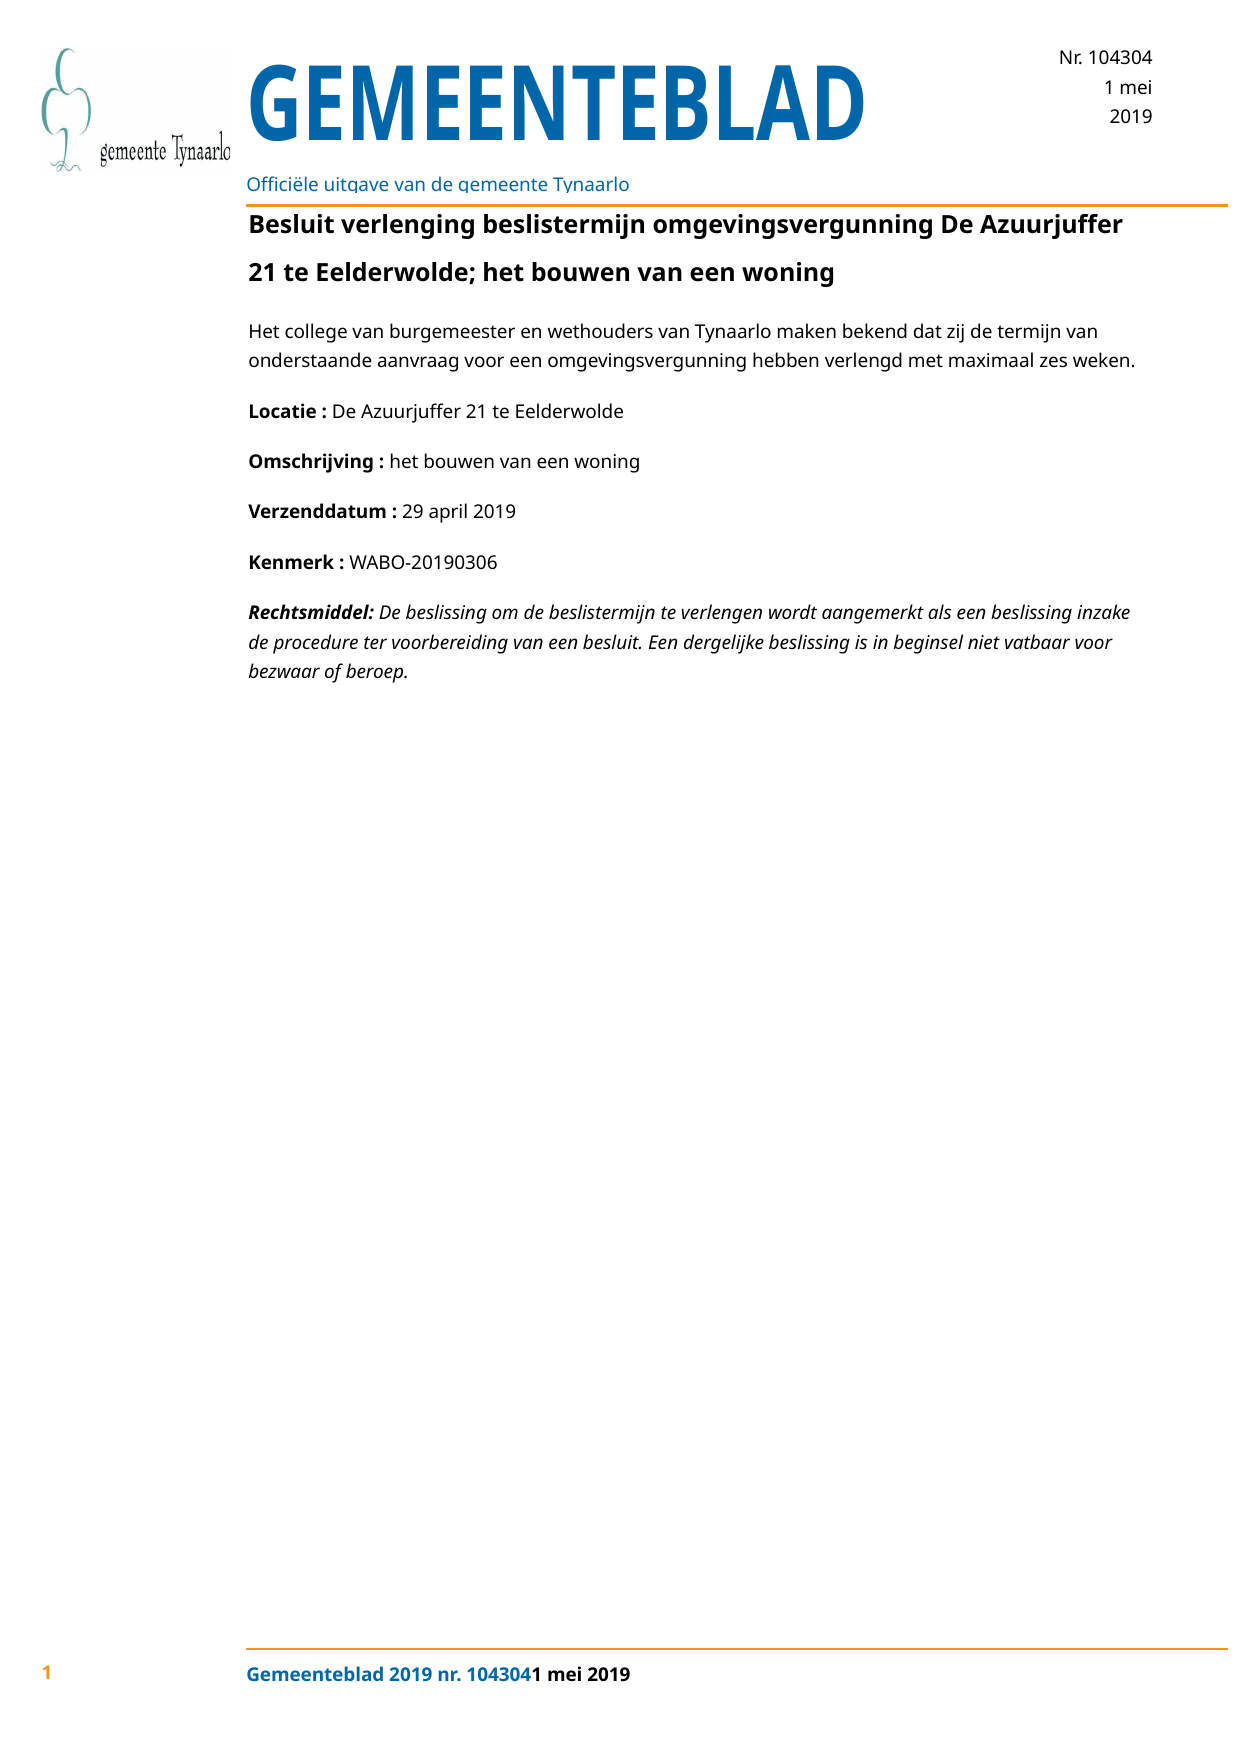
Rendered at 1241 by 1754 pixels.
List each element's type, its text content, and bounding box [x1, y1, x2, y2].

text Het college van burgemeester en wethouders van Tynaarlo maken bekend dat zij de termijn van onderstaande aanvraag voor een omgevingsvergunning hebben verlengd met maximaal zes weken. [248, 318, 1152, 373]
text Kenmerk : WABO-20190306 [248, 549, 1152, 575]
text Verzenddatum : 29 april 2019 [248, 499, 1152, 524]
text Locatie : De Azuurjuffer 21 te Eelderwolde [248, 398, 1152, 424]
picture [41, 47, 231, 172]
text Omschrijving : het bouwen van een woning [248, 448, 1152, 474]
text Rechtsmiddel: De beslissing om de beslistermijn te verlengen wordt aangemerkt als een beslissing inzake de procedure ter voorbereiding van een besluit. Een dergelijke beslissing is in beginsel niet vatbaar voor bezwaar of beroep. [248, 599, 1152, 684]
text Besluit verlenging beslistermijn omgevingsvergunning De Azuurjuffer 21 te Eelderwolde; het bouwen van een woning [248, 207, 1152, 288]
